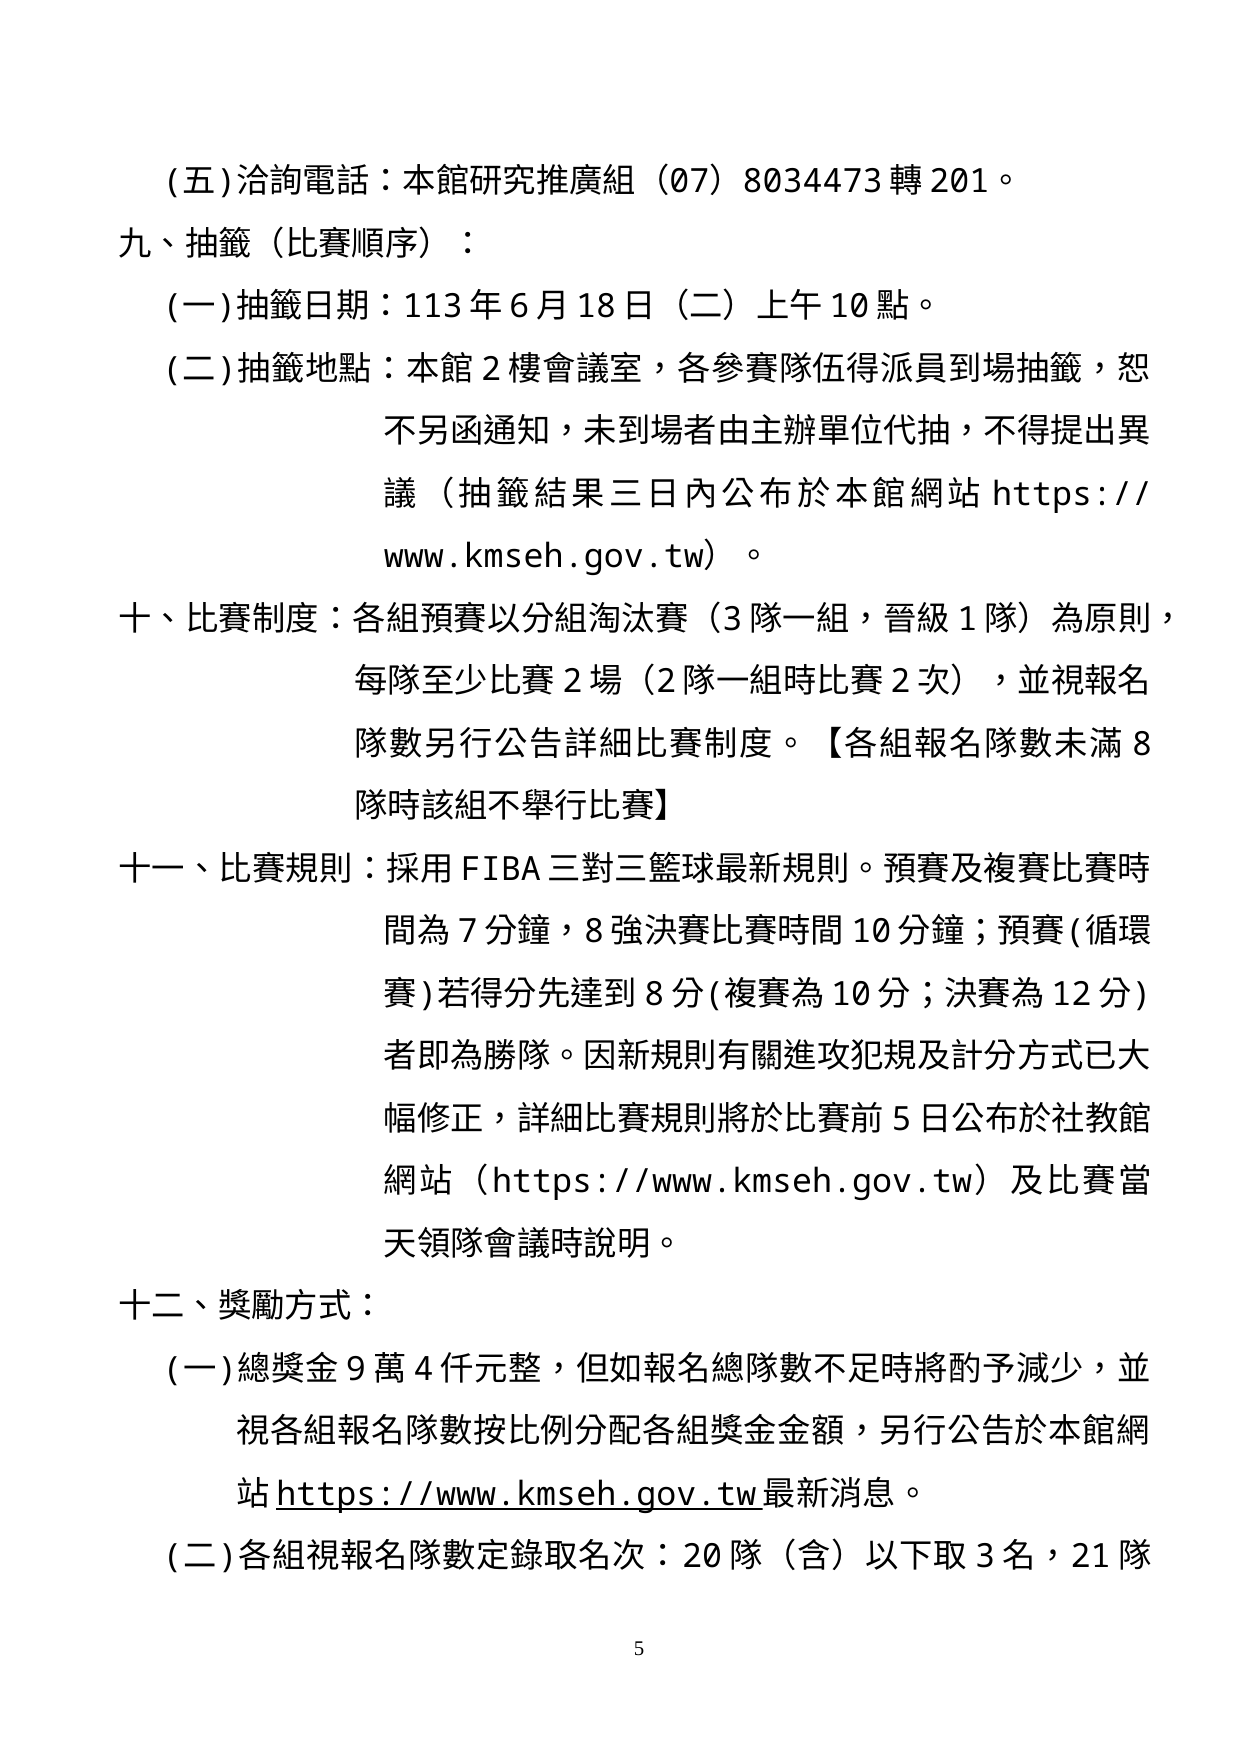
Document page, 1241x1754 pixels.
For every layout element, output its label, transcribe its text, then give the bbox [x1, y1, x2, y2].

text 十、比賽制度：各組預賽以分組淘汰賽（3隊一組，晉級1隊）為原則，每隊至少比賽2場（2隊一組時比賽2次），並視報名隊數另行公告詳細比賽制度。【各組報名隊數未滿8隊時該組不舉行比賽】 [118, 574, 1152, 824]
text (一)抽籤日期：113年6月18日（二）上午10點。 [118, 262, 1152, 324]
text 十二、獎勵方式： [118, 1262, 1152, 1324]
text 九、抽籤（比賽順序）： [118, 199, 1152, 262]
text (二)抽籤地點：本館2樓會議室，各參賽隊伍得派員到場抽籤，恕不另函通知，未到場者由主辦單位代抽，不得提出異議（抽籤結果三日內公布於本館網站https://www.kmseh.gov.tw）。 [162, 324, 1152, 574]
text 十一、比賽規則：採用FIBA三對三籃球最新規則。預賽及複賽比賽時間為7分鐘，8強決賽比賽時間10分鐘；預賽(循環賽)若得分先達到8分(複賽為10分；決賽為12分)者即為勝隊。因新規則有關進攻犯規及計分方式已大幅修正，詳細比賽規則將於比賽前5日公布於社教館網站（https://www.kmseh.gov.tw）及比賽當天領隊會議時說明。 [118, 824, 1152, 1262]
text (二)各組視報名隊數定錄取名次：20隊（含）以下取3名，21隊 [162, 1512, 1152, 1574]
text (一)總獎金9萬4仟元整，但如報名總隊數不足時將酌予減少，並視各組報名隊數按比例分配各組獎金金額，另行公告於本館網站https://www.kmseh.gov.tw最新消息。 [162, 1324, 1152, 1512]
text (五)洽詢電話：本館研究推廣組（07）8034473轉201。 [162, 137, 1152, 199]
